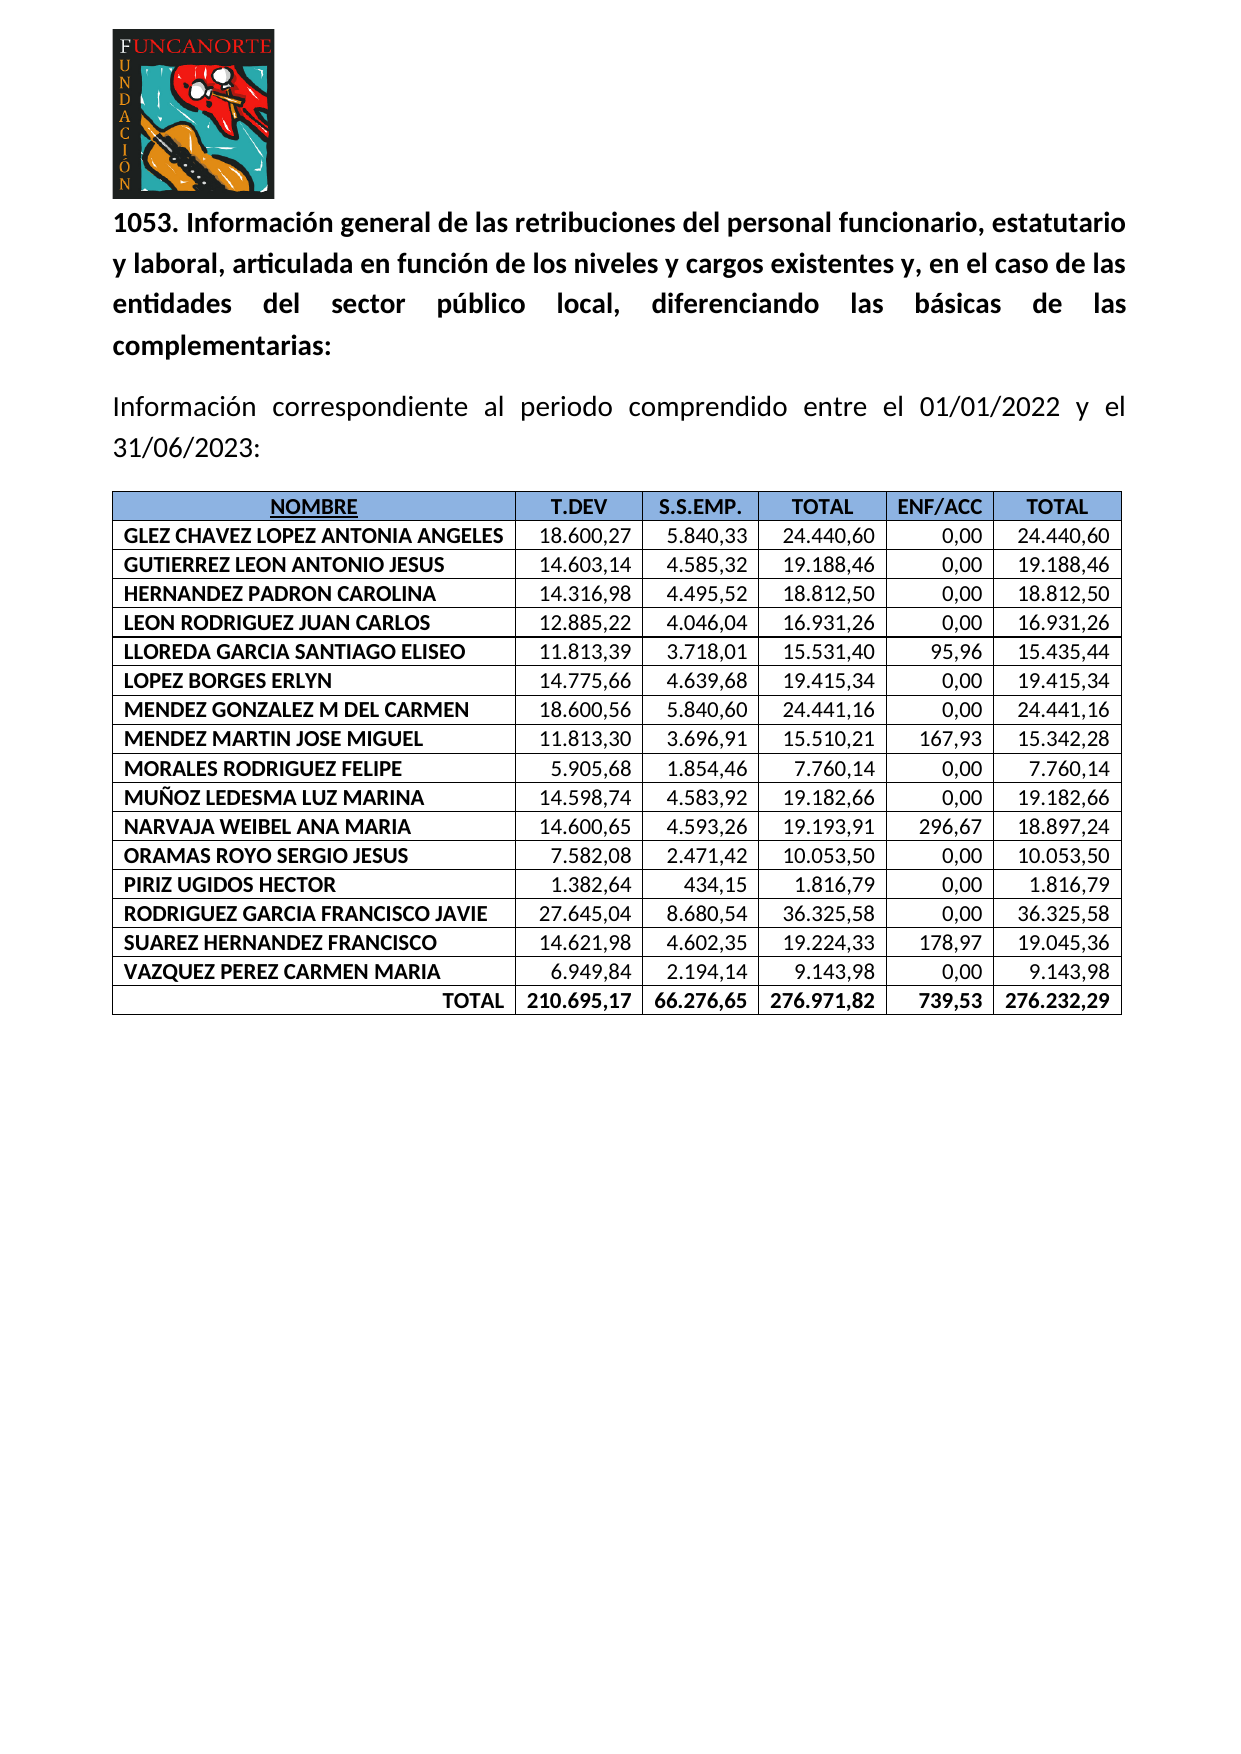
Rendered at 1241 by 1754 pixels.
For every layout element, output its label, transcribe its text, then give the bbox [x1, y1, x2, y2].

table_cell 3.718,01 [643, 638, 758, 665]
table_cell 24.440,60 [994, 521, 1121, 549]
table_cell 4.585,32 [643, 550, 758, 578]
table_header TOTAL [994, 492, 1121, 520]
table_cell 4.602,35 [643, 928, 758, 956]
table_header S.S.EMP. [643, 492, 758, 520]
table_cell 18.897,24 [994, 812, 1121, 840]
text 1053. Información general de las retribuciones del personal funcionario, estatutario y laboral, articulada en función de los niveles y cargos existentes y, en el caso de las entidades del sector público local, diferenciando las básicas de las complementarias: [112, 150, 1128, 362]
table_cell 0,00 [887, 521, 993, 549]
table_header ENF/ACC [887, 492, 993, 520]
table_cell 7.582,08 [516, 841, 642, 869]
table_cell 18.600,56 [516, 696, 642, 723]
table_cell 24.441,16 [759, 696, 886, 723]
table_cell 10.053,50 [994, 841, 1121, 869]
table_cell LOPEZ BORGES ERLYN [113, 666, 515, 694]
table_cell 19.224,33 [759, 928, 886, 956]
table_cell 7.760,14 [759, 754, 886, 782]
table_cell 11.813,30 [516, 725, 642, 753]
table_cell 15.342,28 [994, 725, 1121, 753]
table_cell 4.639,68 [643, 666, 758, 694]
table_cell 19.415,34 [994, 666, 1121, 694]
table_cell 15.435,44 [994, 638, 1121, 665]
table_cell SUAREZ HERNANDEZ FRANCISCO [113, 928, 515, 956]
table_cell 434,15 [643, 870, 758, 898]
table_cell 24.441,16 [994, 696, 1121, 723]
table_cell 14.316,98 [516, 579, 642, 607]
text Información correspondiente al periodo comprendido entre el 01/01/2022 y el 31/06/2023: [112, 388, 1128, 465]
table_cell 24.440,60 [759, 521, 886, 549]
table_cell 14.603,14 [516, 550, 642, 578]
table_cell 5.905,68 [516, 754, 642, 782]
table_cell 15.510,21 [759, 725, 886, 753]
table_cell 0,00 [887, 899, 993, 927]
table_header TOTAL [759, 492, 886, 520]
table_cell 19.188,46 [759, 550, 886, 578]
table_cell GUTIERREZ LEON ANTONIO JESUS [113, 550, 515, 578]
table_cell 15.531,40 [759, 638, 886, 665]
table_cell 0,00 [887, 841, 993, 869]
table_cell MENDEZ GONZALEZ M DEL CARMEN [113, 696, 515, 723]
table_cell 4.583,92 [643, 783, 758, 811]
table_cell 7.760,14 [994, 754, 1121, 782]
table_cell PIRIZ UGIDOS HECTOR [113, 870, 515, 898]
table_cell 14.600,65 [516, 812, 642, 840]
table_cell 5.840,33 [643, 521, 758, 549]
table_cell 12.885,22 [516, 608, 642, 636]
table_cell 0,00 [887, 957, 993, 985]
table_cell LEON RODRIGUEZ JUAN CARLOS [113, 608, 515, 636]
table_cell 0,00 [887, 608, 993, 636]
table_cell 18.812,50 [994, 579, 1121, 607]
table_cell 14.621,98 [516, 928, 642, 956]
table_cell 18.812,50 [759, 579, 886, 607]
table_cell GLEZ CHAVEZ LOPEZ ANTONIA ANGELES [113, 521, 515, 549]
table_cell 9.143,98 [759, 957, 886, 985]
table_cell 19.182,66 [994, 783, 1121, 811]
table_cell 18.600,27 [516, 521, 642, 549]
table_cell 0,00 [887, 754, 993, 782]
table_cell 167,93 [887, 725, 993, 753]
table_cell 19.188,46 [994, 550, 1121, 578]
table_cell 36.325,58 [994, 899, 1121, 927]
table_cell 19.182,66 [759, 783, 886, 811]
table_cell 95,96 [887, 638, 993, 665]
table_cell 16.931,26 [994, 608, 1121, 636]
table_cell NARVAJA WEIBEL ANA MARIA [113, 812, 515, 840]
table_cell 1.816,79 [759, 870, 886, 898]
table_cell 6.949,84 [516, 957, 642, 985]
table_cell 19.193,91 [759, 812, 886, 840]
table_cell 276.971,82 [759, 986, 886, 1014]
table_cell 14.775,66 [516, 666, 642, 694]
table_cell HERNANDEZ PADRON CAROLINA [113, 579, 515, 607]
table_cell 0,00 [887, 870, 993, 898]
table_cell 4.046,04 [643, 608, 758, 636]
table_cell 178,97 [887, 928, 993, 956]
table_cell 27.645,04 [516, 899, 642, 927]
table_cell 66.276,65 [643, 986, 758, 1014]
table_cell RODRIGUEZ GARCIA FRANCISCO JAVIE [113, 899, 515, 927]
table_cell MENDEZ MARTIN JOSE MIGUEL [113, 725, 515, 753]
table_cell 276.232,29 [994, 986, 1121, 1014]
table_cell 0,00 [887, 579, 993, 607]
table_cell 4.495,52 [643, 579, 758, 607]
table_cell 16.931,26 [759, 608, 886, 636]
table_cell 8.680,54 [643, 899, 758, 927]
table_cell 0,00 [887, 696, 993, 723]
table_header NOMBRE [113, 492, 515, 520]
table_cell MUÑOZ LEDESMA LUZ MARINA [113, 783, 515, 811]
table_cell 739,53 [887, 986, 993, 1014]
table_cell 0,00 [887, 666, 993, 694]
table_cell 2.471,42 [643, 841, 758, 869]
table_cell 11.813,39 [516, 638, 642, 665]
table_cell 3.696,91 [643, 725, 758, 753]
table_cell 0,00 [887, 550, 993, 578]
table_cell 0,00 [887, 783, 993, 811]
table_cell 2.194,14 [643, 957, 758, 985]
table_cell 210.695,17 [516, 986, 642, 1014]
table_cell 5.840,60 [643, 696, 758, 723]
table_cell 296,67 [887, 812, 993, 840]
table_cell 14.598,74 [516, 783, 642, 811]
table_cell 1.816,79 [994, 870, 1121, 898]
table_cell MORALES RODRIGUEZ FELIPE [113, 754, 515, 782]
table_cell VAZQUEZ PEREZ CARMEN MARIA [113, 957, 515, 985]
table_cell 10.053,50 [759, 841, 886, 869]
table_cell 1.854,46 [643, 754, 758, 782]
table_header T.DEV [516, 492, 642, 520]
table_cell 9.143,98 [994, 957, 1121, 985]
table_cell 19.415,34 [759, 666, 886, 694]
table_cell LLOREDA GARCIA SANTIAGO ELISEO [113, 638, 515, 665]
table_cell 1.382,64 [516, 870, 642, 898]
table_cell 36.325,58 [759, 899, 886, 927]
table_cell 4.593,26 [643, 812, 758, 840]
table_cell TOTAL [113, 986, 515, 1014]
table_cell ORAMAS ROYO SERGIO JESUS [113, 841, 515, 869]
table_cell 19.045,36 [994, 928, 1121, 956]
